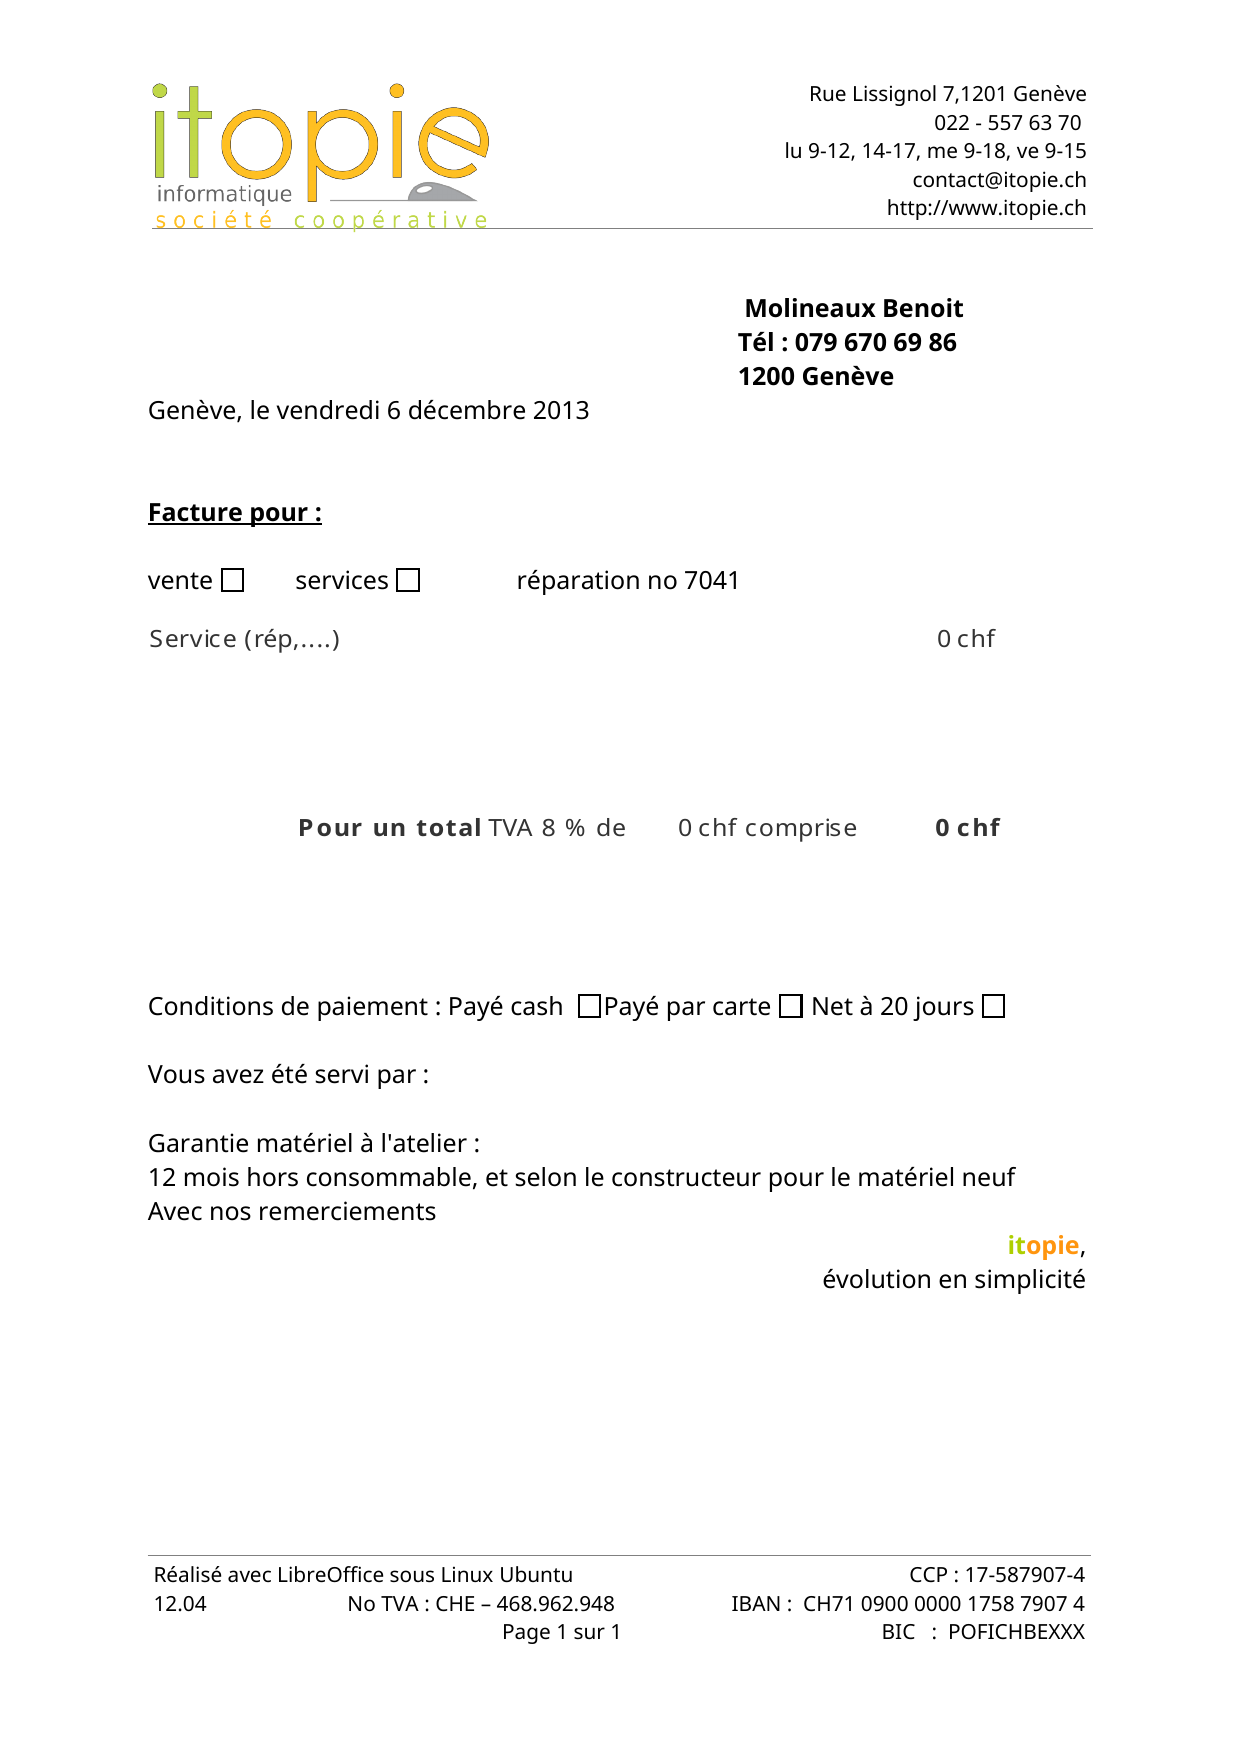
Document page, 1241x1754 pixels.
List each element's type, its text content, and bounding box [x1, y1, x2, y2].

text vente services réparation no 7041 [148, 563, 1093, 597]
text Garantie matériel à l'atelier : [148, 1125, 1093, 1159]
text 1200 Genève [148, 358, 1093, 392]
text Tél : 079 670 69 86 [148, 324, 1093, 358]
text Molineaux Benoit [148, 290, 1093, 324]
text Facture pour : [148, 495, 1093, 529]
text Genève, le vendredi 6 décembre 2013 [148, 392, 1093, 427]
text 12 mois hors consommable, et selon le constructeur pour le matériel neuf [148, 1159, 1093, 1193]
picture [138, 72, 500, 244]
text Conditions de paiement : Payé cash Payé par carte Net à 20 jours [148, 989, 1093, 1023]
text Vous avez été servi par : [148, 1057, 1093, 1091]
text Avec nos remerciements [148, 1193, 1093, 1227]
text itopie, [148, 1227, 1093, 1262]
text évolution en simplicité [148, 1262, 1093, 1296]
